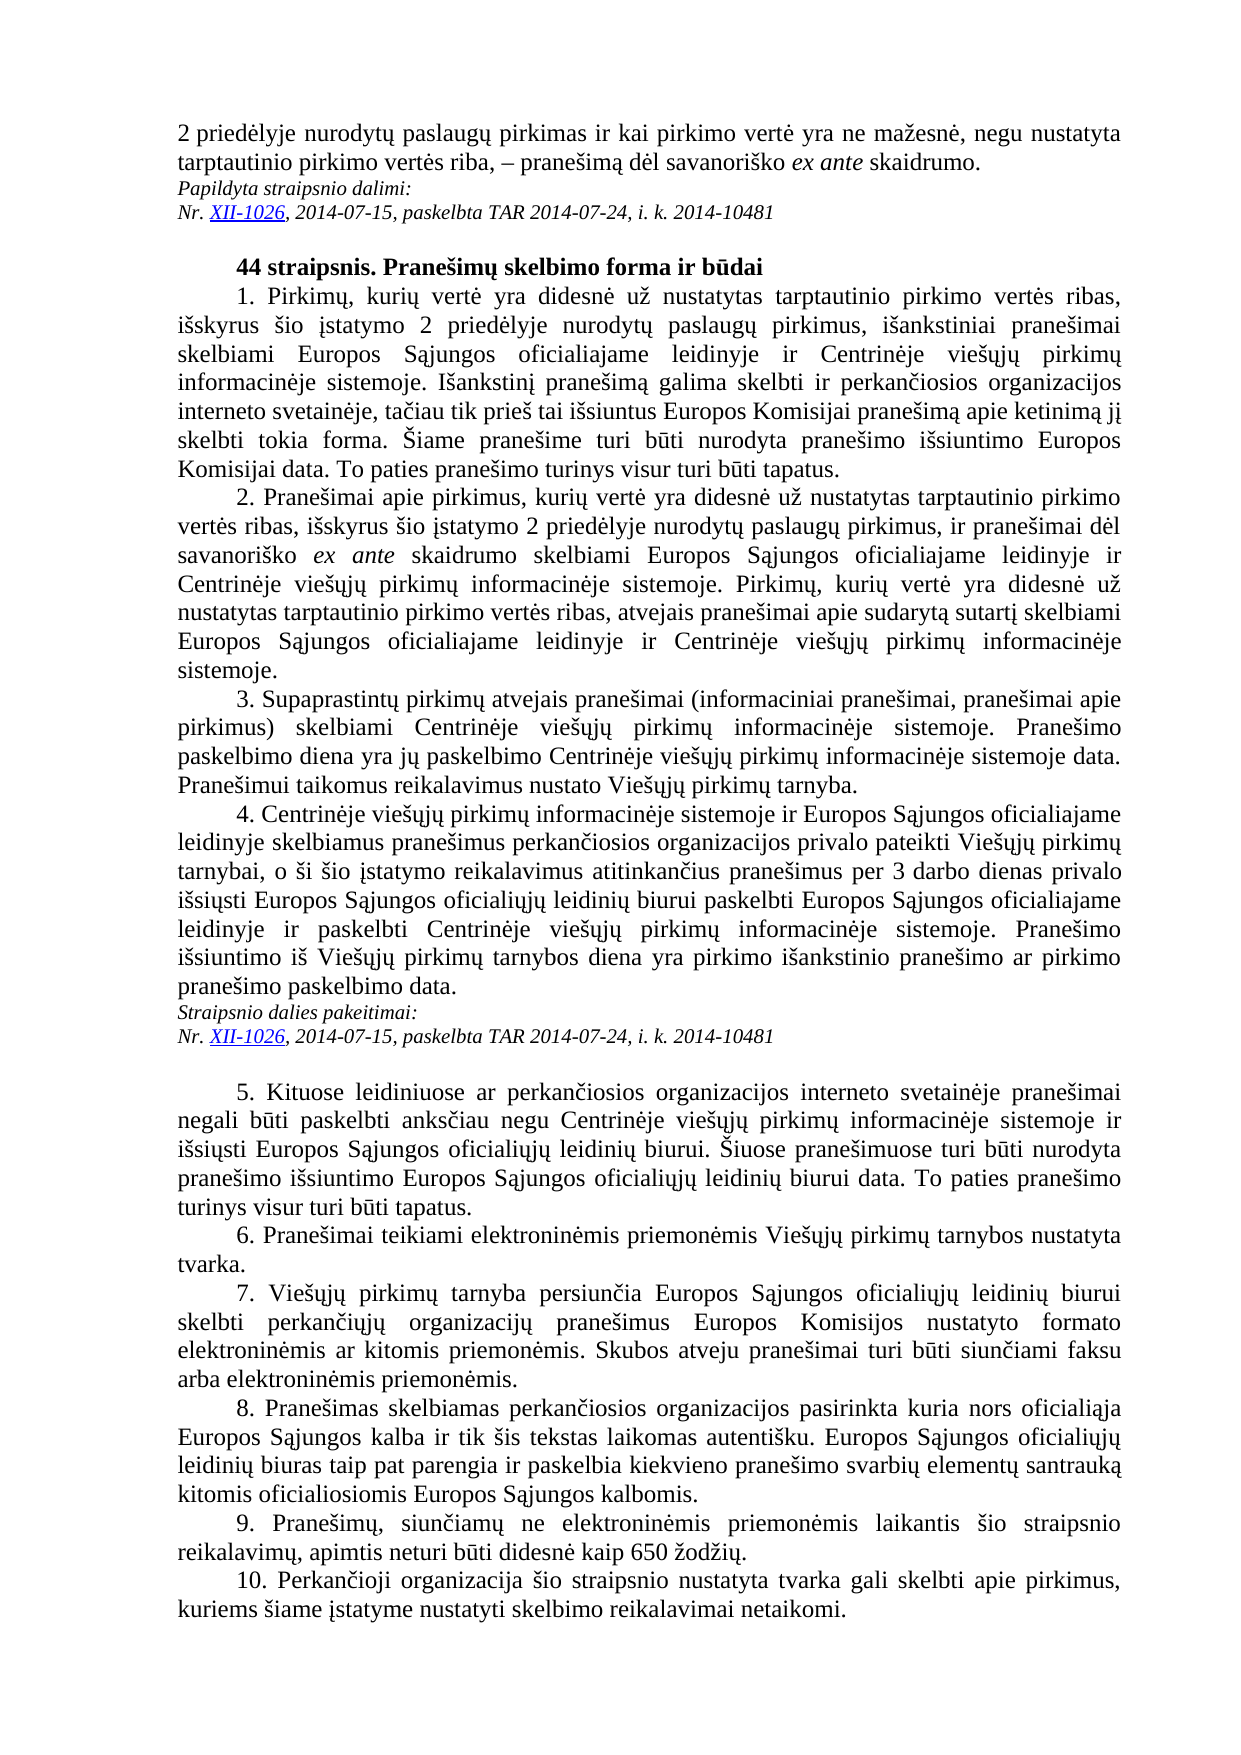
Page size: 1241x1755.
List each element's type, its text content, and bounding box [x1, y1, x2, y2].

text Papildyta straipsnio dalimi: [177, 176, 1122, 200]
text 8. Pranešimas skelbiamas perkančiosios organizacijos pasirinkta kuria nors oficialiąja Europos Sąjungos kalba ir tik šis tekstas laikomas autentišku. Europos Sąjungos oficialiųjų leidinių biuras taip pat parengia ir paskelbia kiekvieno pranešimo svarbių elementų santrauką kitomis oficialiosiomis Europos Sąjungos kalbomis. [177, 1393, 1122, 1508]
text 5. Kituose leidiniuose ar perkančiosios organizacijos interneto svetainėje pranešimai negali būti paskelbti anksčiau negu Centrinėje viešųjų pirkimų informacinėje sistemoje ir išsiųsti Europos Sąjungos oficialiųjų leidinių biurui. Šiuose pranešimuose turi būti nurodyta pranešimo išsiuntimo Europos Sąjungos oficialiųjų leidinių biurui data. To paties pranešimo turinys visur turi būti tapatus. [177, 1077, 1122, 1221]
text 44 straipsnis. Pranešimų skelbimo forma ir būdai [177, 252, 1122, 281]
text 10. Perkančioji organizacija šio straipsnio nustatyta tvarka gali skelbti apie pirkimus, kuriems šiame įstatyme nustatyti skelbimo reikalavimai netaikomi. [177, 1566, 1122, 1623]
text Nr. XII-1026, 2014-07-15, paskelbta TAR 2014-07-24, i. k. 2014-10481 [177, 200, 1122, 224]
text 6. Pranešimai teikiami elektroninėmis priemonėmis Viešųjų pirkimų tarnybos nustatyta tvarka. [177, 1221, 1122, 1278]
subtitle 4. Centrinėje viešųjų pirkimų informacinėje sistemoje ir Europos Sąjungos oficialiajame leidinyje skelbiamus pranešimus perkančiosios organizacijos privalo pateikti Viešųjų pirkimų tarnybai, o ši šio įstatymo reikalavimus atitinkančius pranešimus per 3 darbo dienas privalo išsiųsti Europos Sąjungos oficialiųjų leidinių biurui paskelbti Europos Sąjungos oficialiajame leidinyje ir paskelbti Centrinėje viešųjų pirkimų informacinėje sistemoje. Pranešimo išsiuntimo iš Viešųjų pirkimų tarnybos diena yra pirkimo išankstinio pranešimo ar pirkimo pranešimo paskelbimo data. [177, 799, 1122, 1000]
text 3. Supaprastintų pirkimų atvejais pranešimai (informaciniai pranešimai, pranešimai apie pirkimus) skelbiami Centrinėje viešųjų pirkimų informacinėje sistemoje. Pranešimo paskelbimo diena yra jų paskelbimo Centrinėje viešųjų pirkimų informacinėje sistemoje data. Pranešimui taikomus reikalavimus nustato Viešųjų pirkimų tarnyba. [177, 684, 1122, 799]
text 2. Pranešimai apie pirkimus, kurių vertė yra didesnė už nustatytas tarptautinio pirkimo vertės ribas, išskyrus šio įstatymo 2 priedėlyje nurodytų paslaugų pirkimus, ir pranešimai dėl savanoriško ex ante skaidrumo skelbiami Europos Sąjungos oficialiajame leidinyje ir Centrinėje viešųjų pirkimų informacinėje sistemoje. Pirkimų, kurių vertė yra didesnė už nustatytas tarptautinio pirkimo vertės ribas, atvejais pranešimai apie sudarytą sutartį skelbiami Europos Sąjungos oficialiajame leidinyje ir Centrinėje viešųjų pirkimų informacinėje sistemoje. [177, 482, 1122, 684]
text 1. Pirkimų, kurių vertė yra didesnė už nustatytas tarptautinio pirkimo vertės ribas, išskyrus šio įstatymo 2 priedėlyje nurodytų paslaugų pirkimus, išankstiniai pranešimai skelbiami Europos Sąjungos oficialiajame leidinyje ir Centrinėje viešųjų pirkimų informacinėje sistemoje. Išankstinį pranešimą galima skelbti ir perkančiosios organizacijos interneto svetainėje, tačiau tik prieš tai išsiuntus Europos Komisijai pranešimą apie ketinimą jį skelbti tokia forma. Šiame pranešime turi būti nurodyta pranešimo išsiuntimo Europos Komisijai data. To paties pranešimo turinys visur turi būti tapatus. [177, 281, 1122, 482]
text Nr. XII-1026, 2014-07-15, paskelbta TAR 2014-07-24, i. k. 2014-10481 [177, 1024, 1122, 1048]
text 9. Pranešimų, siunčiamų ne elektroninėmis priemonėmis laikantis šio straipsnio reikalavimų, apimtis neturi būti didesnė kaip 650 žodžių. [177, 1508, 1122, 1566]
subtitle 2 priedėlyje nurodytų paslaugų pirkimas ir kai pirkimo vertė yra ne mažesnė, negu nustatyta tarptautinio pirkimo vertės riba, – pranešimą dėl savanoriško ex ante skaidrumo. [177, 118, 1122, 176]
text 7. Viešųjų pirkimų tarnyba persiunčia Europos Sąjungos oficialiųjų leidinių biurui skelbti perkančiųjų organizacijų pranešimus Europos Komisijos nustatyto formato elektroninėmis ar kitomis priemonėmis. Skubos atveju pranešimai turi būti siunčiami faksu arba elektroninėmis priemonėmis. [177, 1278, 1122, 1393]
text Straipsnio dalies pakeitimai: [177, 1000, 1122, 1024]
